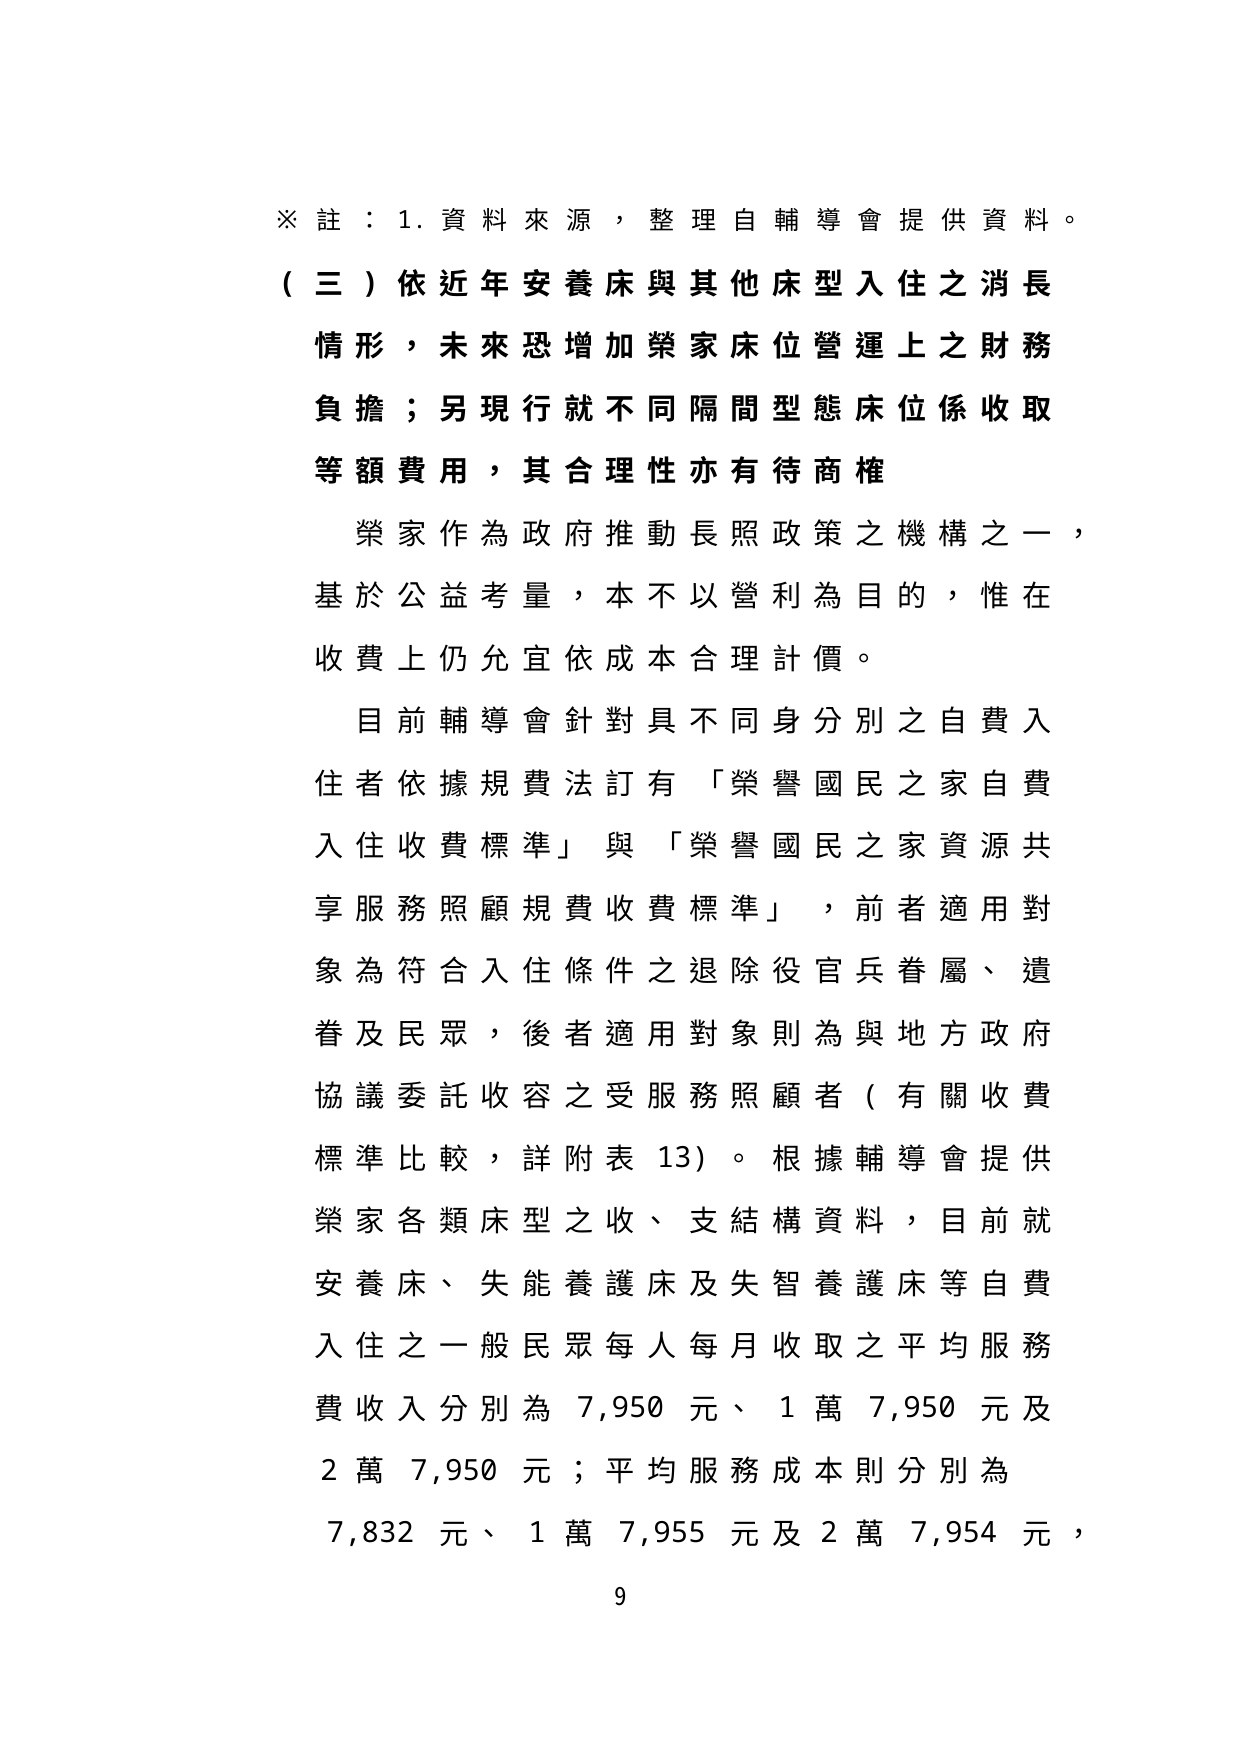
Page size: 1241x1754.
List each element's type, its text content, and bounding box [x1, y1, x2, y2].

text 目前輔導會針對具不同身分別之自費入住者依據規費法訂有「榮譽國民之家自費入住收費標準」與「榮譽國民之家資源共享服務照顧規費收費標準」，前者適用對象為符合入住條件之退除役官兵眷屬、遺眷及民眾，後者適用對象則為與地方政府協議委託收容之受服務照顧者(有關收費標準比較，詳附表13)。根據輔導會提供榮家各類床型之收、支結構資料，目前就安養床、失能養護床及失智養護床等自費入住之一般民眾每人每月收取之平均服務費收入分別為7,950元、1萬7,950元及2萬7,950元；平均服務成本則分別為7,832元、1萬7,955元及2萬7,954元，顯示除安養床外，榮家經營之其他床型均入不敷出。隨著近年安養床占床數呈減少趨勢，其他床型則漸有增加，未來恐增加榮家床位營運上之財務負擔。 [271, 677, 1058, 1552]
text 榮家作為政府推動長照政策之機構之一，基於公益考量，本不以營利為目的，惟在收費上仍允宜依成本合理計價。 [271, 490, 1058, 677]
text (三)依近年安養床與其他床型入住之消長情形，未來恐增加榮家床位營運上之財務負擔；另現行就不同隔間型態床位係收取等額費用，其合理性亦有待商榷 [242, 240, 1058, 490]
text ※註：1.資料來源，整理自輔導會提供資料。 [203, 177, 1058, 240]
